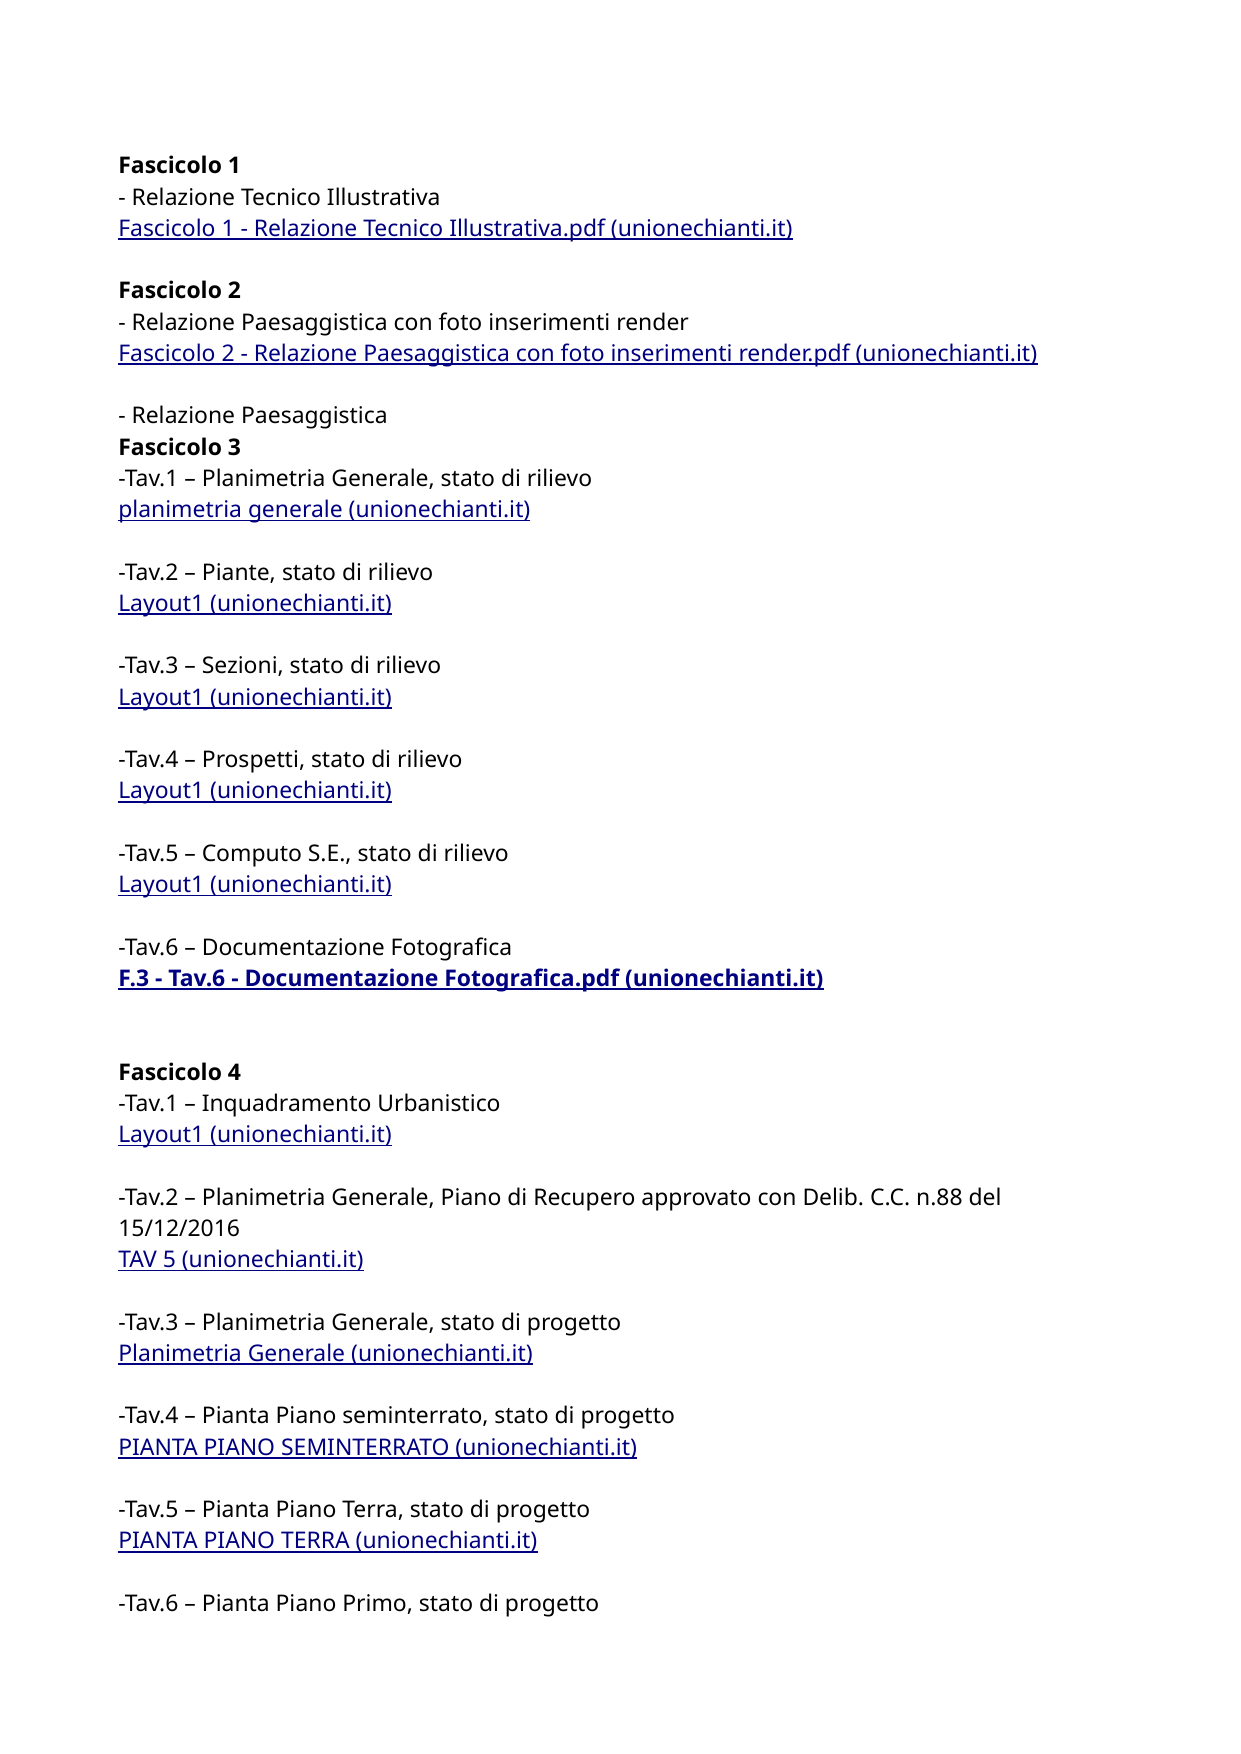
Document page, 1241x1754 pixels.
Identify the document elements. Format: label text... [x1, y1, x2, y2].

text -Tav.5 – Pianta Piano Terra, stato di progetto [118, 1493, 1122, 1524]
text Planimetria Generale (unionechianti.it) [118, 1337, 1122, 1368]
text -Tav.3 – Sezioni, stato di rilievo [118, 649, 1122, 681]
text Layout1 (unionechianti.it) [118, 774, 1122, 806]
text - Relazione Tecnico Illustrativa [118, 181, 1122, 212]
text -Tav.4 – Pianta Piano seminterrato, stato di progetto [118, 1399, 1122, 1431]
text PIANTA PIANO TERRA (unionechianti.it) [118, 1524, 1122, 1556]
text -Tav.5 – Computo S.E., stato di rilievo [118, 837, 1122, 868]
text - Relazione Paesaggistica [118, 399, 1122, 431]
text - Relazione Paesaggistica con foto inserimenti render [118, 306, 1122, 337]
text Fascicolo 1 [118, 149, 1122, 181]
text -Tav.6 – Pianta Piano Primo, stato di progetto [118, 1587, 1122, 1618]
text -Tav.3 – Planimetria Generale, stato di progetto [118, 1306, 1122, 1337]
text -Tav.2 – Piante, stato di rilievo [118, 556, 1122, 587]
text -Tav.1 – Inquadramento Urbanistico [118, 1087, 1122, 1118]
text Fascicolo 1 - Relazione Tecnico Illustrativa.pdf (unionechianti.it) [118, 212, 1122, 243]
text Fascicolo 4 [118, 1056, 1122, 1087]
text TAV 5 (unionechianti.it) [118, 1243, 1122, 1274]
text Fascicolo 3 [118, 431, 1122, 462]
text -Tav.2 – Planimetria Generale, Piano di Recupero approvato con Delib. C.C. n.88 del 15/12/2016 [118, 1181, 1122, 1243]
text Layout1 (unionechianti.it) [118, 681, 1122, 712]
text -Tav.6 – Documentazione Fotografica [118, 931, 1122, 962]
text planimetria generale (unionechianti.it) [118, 493, 1122, 524]
text F.3 - Tav.6 - Documentazione Fotografica.pdf (unionechianti.it) [118, 962, 1122, 993]
text Layout1 (unionechianti.it) [118, 587, 1122, 618]
text PIANTA PIANO SEMINTERRATO (unionechianti.it) [118, 1431, 1122, 1462]
text Fascicolo 2 [118, 274, 1122, 306]
text Layout1 (unionechianti.it) [118, 868, 1122, 899]
text -Tav.4 – Prospetti, stato di rilievo [118, 743, 1122, 774]
text Layout1 (unionechianti.it) [118, 1118, 1122, 1149]
text Fascicolo 2 - Relazione Paesaggistica con foto inserimenti render.pdf (unionechianti.it) [118, 337, 1122, 368]
text -Tav.1 – Planimetria Generale, stato di rilievo [118, 462, 1122, 493]
